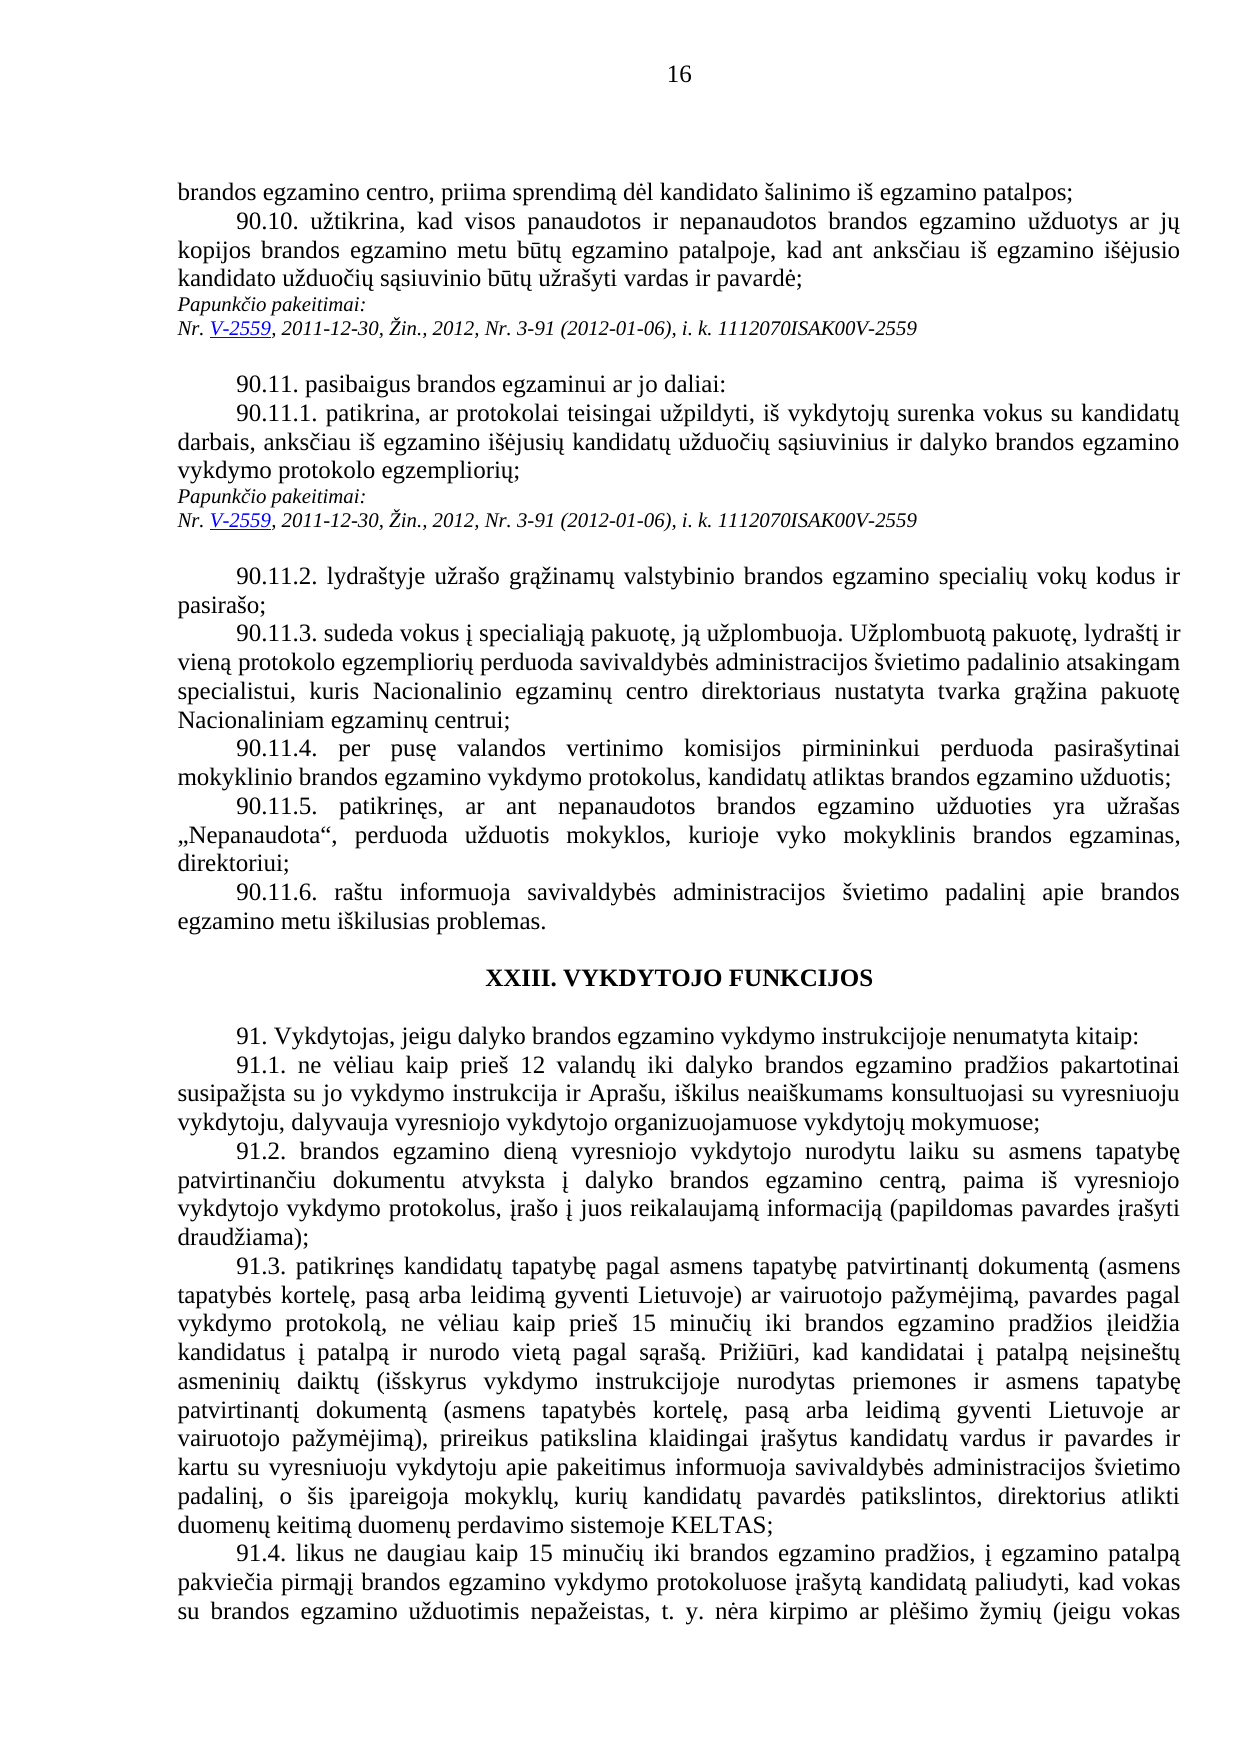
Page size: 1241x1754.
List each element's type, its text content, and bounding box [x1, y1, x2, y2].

text 90.11.1. patikrina, ar protokolai teisingai užpildyti, iš vykdytojų surenka vokus su kandidatų darbais, anksčiau iš egzamino išėjusių kandidatų užduočių sąsiuvinius ir dalyko brandos egzamino vykdymo protokolo egzempliorių; [177, 398, 1181, 484]
text Papunkčio pakeitimai: [177, 484, 1181, 508]
text 90.11.4. per pusę valandos vertinimo komisijos pirmininkui perduoda pasirašytinai mokyklinio brandos egzamino vykdymo protokolus, kandidatų atliktas brandos egzamino užduotis; [177, 733, 1181, 791]
text 90.11. pasibaigus brandos egzaminui ar jo daliai: [177, 369, 1181, 398]
text 91.1. ne vėliau kaip prieš 12 valandų iki dalyko brandos egzamino pradžios pakartotinai susipažįsta su jo vykdymo instrukcija ir Aprašu, iškilus neaiškumams konsultuojasi su vyresniuoju vykdytoju, dalyvauja vyresniojo vykdytojo organizuojamuose vykdytojų mokymuose; [177, 1050, 1181, 1136]
text 91. Vykdytojas, jeigu dalyko brandos egzamino vykdymo instrukcijoje nenumatyta kitaip: [177, 1021, 1181, 1050]
text 90.11.2. lydraštyje užrašo grąžinamų valstybinio brandos egzamino specialių vokų kodus ir pasirašo; [177, 561, 1181, 618]
text Papunkčio pakeitimai: [177, 292, 1181, 316]
text brandos egzamino centro, priima sprendimą dėl kandidato šalinimo iš egzamino patalpos; [177, 177, 1181, 206]
text 90.11.3. sudeda vokus į specialiąją pakuotę, ją užplombuoja. Užplombuotą pakuotę, lydraštį ir vieną protokolo egzempliorių perduoda savivaldybės administracijos švietimo padalinio atsakingam specialistui, kuris Nacionalinio egzaminų centro direktoriaus nustatyta tvarka grąžina pakuotę Nacionaliniam egzaminų centrui; [177, 618, 1181, 733]
text 90.11.5. patikrinęs, ar ant nepanaudotos brandos egzamino užduoties yra užrašas „Nepanaudota“, perduoda užduotis mokyklos, kurioje vyko mokyklinis brandos egzaminas, direktoriui; [177, 791, 1181, 877]
text 91.3. patikrinęs kandidatų tapatybę pagal asmens tapatybę patvirtinantį dokumentą (asmens tapatybės kortelę, pasą arba leidimą gyventi Lietuvoje) ar vairuotojo pažymėjimą, pavardes pagal vykdymo protokolą, ne vėliau kaip prieš 15 minučių iki brandos egzamino pradžios įleidžia kandidatus į patalpą ir nurodo vietą pagal sąrašą. Prižiūri, kad kandidatai į patalpą neįsineštų asmeninių daiktų (išskyrus vykdymo instrukcijoje nurodytas priemones ir asmens tapatybę patvirtinantį dokumentą (asmens tapatybės kortelę, pasą arba leidimą gyventi Lietuvoje ar vairuotojo pažymėjimą), prireikus patikslina klaidingai įrašytus kandidatų vardus ir pavardes ir kartu su vyresniuoju vykdytoju apie pakeitimus informuoja savivaldybės administracijos švietimo padalinį, o šis įpareigoja mokyklų, kurių kandidatų pavardės patikslintos, direktorius atlikti duomenų keitimą duomenų perdavimo sistemoje KELTAS; [177, 1251, 1181, 1538]
text 90.11.6. raštu informuoja savivaldybės administracijos švietimo padalinį apie brandos egzamino metu iškilusias problemas. [177, 877, 1181, 935]
text 90.10. užtikrina, kad visos panaudotos ir nepanaudotos brandos egzamino užduotys ar jų kopijos brandos egzamino metu būtų egzamino patalpoje, kad ant anksčiau iš egzamino išėjusio kandidato užduočių sąsiuvinio būtų užrašyti vardas ir pavardė; [177, 206, 1181, 292]
text 91.4. likus ne daugiau kaip 15 minučių iki brandos egzamino pradžios, į egzamino patalpą pakviečia pirmąjį brandos egzamino vykdymo protokoluose įrašytą kandidatą paliudyti, kad vokas su brandos egzamino užduotimis nepažeistas, t. y. nėra kirpimo ar plėšimo žymių (jeigu vokas [177, 1538, 1181, 1625]
text Nr. V-2559, 2011-12-30, Žin., 2012, Nr. 3-91 (2012-01-06), i. k. 1112070ISAK00V-2559 [177, 508, 1181, 532]
text 91.2. brandos egzamino dieną vyresniojo vykdytojo nurodytu laiku su asmens tapatybę patvirtinančiu dokumentu atvyksta į dalyko brandos egzamino centrą, paima iš vyresniojo vykdytojo vykdymo protokolus, įrašo į juos reikalaujamą informaciją (papildomas pavardes įrašyti draudžiama); [177, 1136, 1181, 1251]
text XXIII. VYKDYTOJO FUNKCIJOS [177, 963, 1181, 992]
text Nr. V-2559, 2011-12-30, Žin., 2012, Nr. 3-91 (2012-01-06), i. k. 1112070ISAK00V-2559 [177, 316, 1181, 340]
